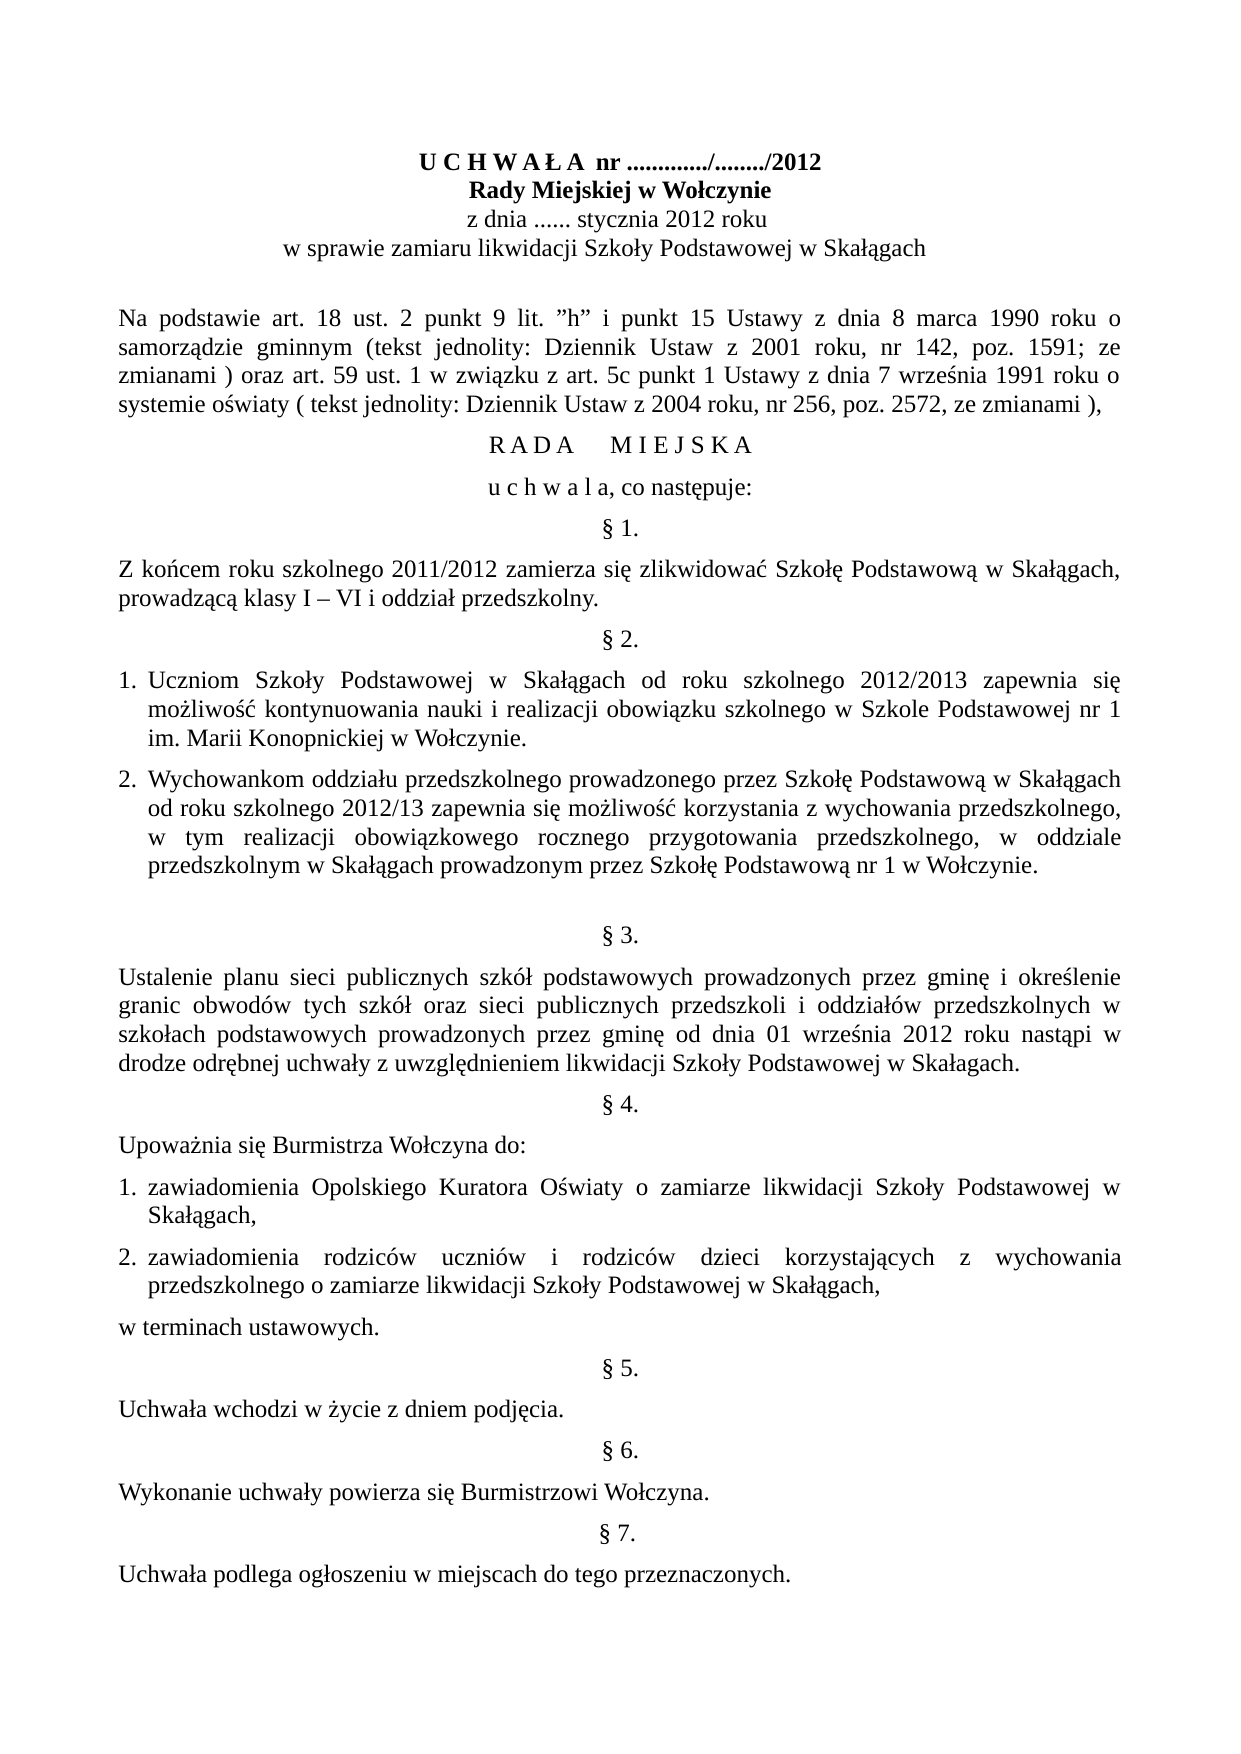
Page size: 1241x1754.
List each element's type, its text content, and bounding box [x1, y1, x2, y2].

text w sprawie zamiaru likwidacji Szkoły Podstawowej w Skałągach [118, 233, 1122, 262]
text Z końcem roku szkolnego 2011/2012 zamierza się zlikwidować Szkołę Podstawową w Skałągach, prowadzącą klasy I – VI i oddział przedszkolny. [118, 554, 1122, 612]
text Ustalenie planu sieci publicznych szkół podstawowych prowadzonych przez gminę i określenie granic obwodów tych szkół oraz sieci publicznych przedszkoli i oddziałów przedszkolnych w szkołach podstawowych prowadzonych przez gminę od dnia 01 września 2012 roku nastąpi w drodze odrębnej uchwały z uwzględnieniem likwidacji Szkoły Podstawowej w Skałagach. [118, 962, 1122, 1077]
text § 5. [118, 1353, 1122, 1382]
text w terminach ustawowych. [118, 1312, 1122, 1341]
text Rady Miejskiej w Wołczynie z dnia ...... stycznia 2012 roku [118, 176, 1122, 233]
list zawiadomienia Opolskiego Kuratora Oświaty o zamiarze likwidacji Szkoły Podstawowej w Skałągach, [118, 1172, 1122, 1229]
text R A D A M I E J S K A [118, 431, 1122, 459]
text Uchwała podlega ogłoszeniu w miejscach do tego przeznaczonych. [118, 1559, 1122, 1588]
text Wykonanie uchwały powierza się Burmistrzowi Wołczyna. [118, 1477, 1122, 1506]
text Na podstawie art. 18 ust. 2 punkt 9 lit. ”h” i punkt 15 Ustawy z dnia 8 marca 1990 roku o samorządzie gminnym (tekst jednolity: Dziennik Ustaw z 2001 roku, nr 142, poz. 1591; ze zmianami ) oraz art. 59 ust. 1 w związku z art. 5c punkt 1 Ustawy z dnia 7 września 1991 roku o systemie oświaty ( tekst jednolity: Dziennik Ustaw z 2004 roku, nr 256, poz. 2572, ze zmianami ), [118, 303, 1122, 418]
text Upoważnia się Burmistrza Wołczyna do: [118, 1131, 1122, 1159]
list Wychowankom oddziału przedszkolnego prowadzonego przez Szkołę Podstawową w Skałągach od roku szkolnego 2012/13 zapewnia się możliwość korzystania z wychowania przedszkolnego, w tym realizacji obowiązkowego rocznego przygotowania przedszkolnego, w oddziale przedszkolnym w Skałągach prowadzonym przez Szkołę Podstawową nr 1 w Wołczynie. [118, 764, 1122, 879]
list Uczniom Szkoły Podstawowej w Skałągach od roku szkolnego 2012/2013 zapewnia się możliwość kontynuowania nauki i realizacji obowiązku szkolnego w Szkole Podstawowej nr 1 im. Marii Konopnickiej w Wołczynie. [118, 666, 1122, 752]
text § 7. [118, 1518, 1122, 1547]
text § 4. [118, 1089, 1122, 1118]
text Uchwała wchodzi w życie z dniem podjęcia. [118, 1394, 1122, 1423]
text § 6. [118, 1436, 1122, 1464]
text § 2. [118, 624, 1122, 653]
list zawiadomienia rodziców uczniów i rodziców dzieci korzystających z wychowania przedszkolnego o zamiarze likwidacji Szkoły Podstawowej w Skałągach, [118, 1242, 1122, 1299]
text § 1. [118, 513, 1122, 542]
text § 3. [118, 921, 1122, 949]
text u c h w a l a, co następuje: [118, 472, 1122, 501]
text U C H W A Ł A nr ............./......../2012 [118, 147, 1122, 176]
